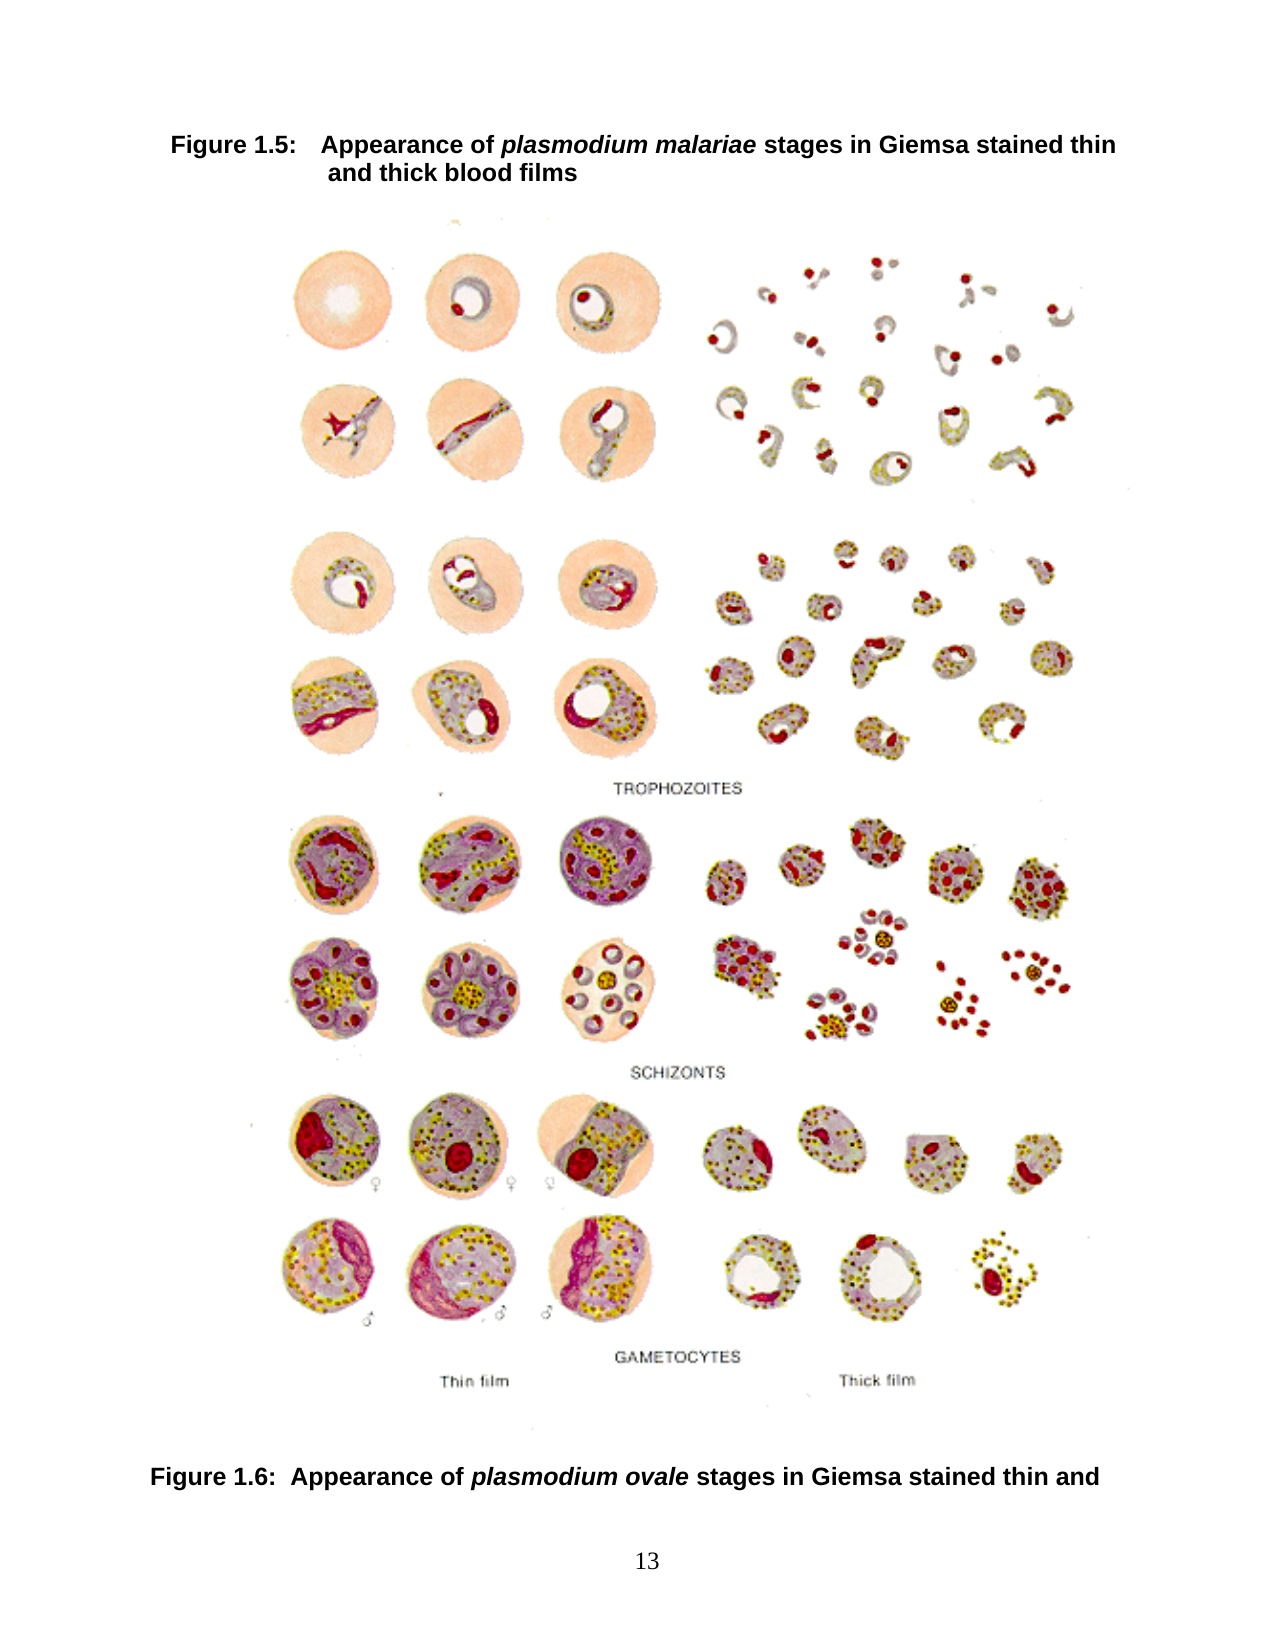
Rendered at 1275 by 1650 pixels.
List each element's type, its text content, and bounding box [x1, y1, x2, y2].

text Figure 1.5: Appearance of plasmodium malariae stages in Giemsa stained thin [150, 131, 1144, 159]
text and thick blood films [150, 159, 1144, 187]
text Figure 1.6: Appearance of plasmodium ovale stages in Giemsa stained thin and [150, 1323, 1144, 1491]
picture [226, 203, 1134, 1459]
